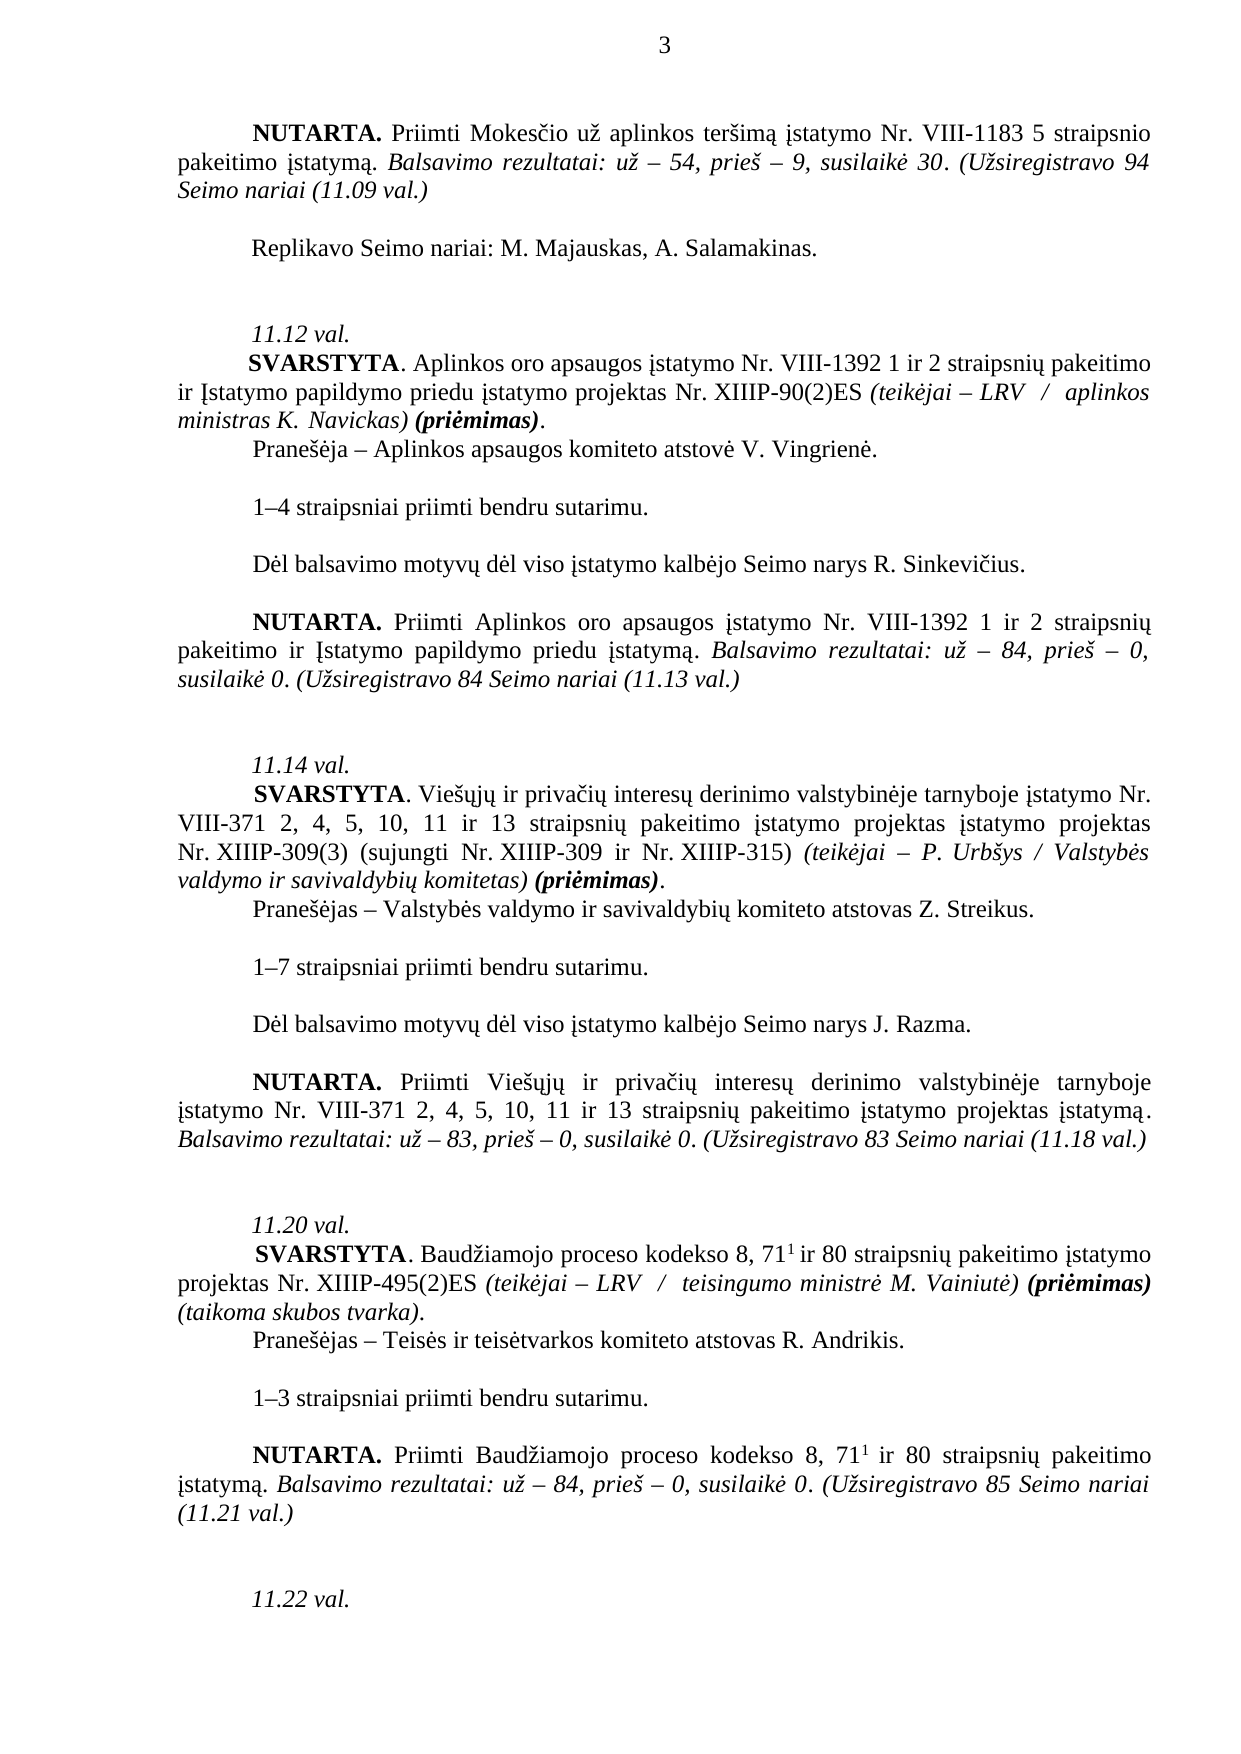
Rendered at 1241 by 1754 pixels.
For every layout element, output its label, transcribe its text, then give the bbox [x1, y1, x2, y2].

text 11.14 val. [177, 751, 1152, 779]
text 11.12 val. [177, 319, 1152, 348]
text NUTARTA. Priimti Baudžiamojo proceso kodekso 8, 711 ir 80 straipsnių pakeitimo įstatymą. Balsavimo rezultatai: už – 84, prieš – 0, susilaikė 0. (Užsiregistravo 85 Seimo nariai (11.21 val.) [177, 1441, 1152, 1527]
text Pranešėja – Aplinkos apsaugos komiteto atstovė V. Vingrienė. [177, 434, 1152, 463]
text 1–4 straipsniai priimti bendru sutarimu. [177, 492, 1152, 521]
text 1–7 straipsniai priimti bendru sutarimu. [177, 952, 1152, 981]
text 11.20 val. [177, 1211, 1152, 1239]
text NUTARTA. Priimti Viešųjų ir privačių interesų derinimo valstybinėje tarnyboje įstatymo Nr. VIII-371 2, 4, 5, 10, 11 ir 13 straipsnių pakeitimo įstatymo projektas įstatymą. Balsavimo rezultatai: už – 83, prieš – 0, susilaikė 0. (Užsiregistravo 83 Seimo nariai (11.18 val.) [177, 1067, 1152, 1153]
text Replikavo Seimo nariai: M. Majauskas, A. Salamakinas. [177, 233, 1152, 262]
text Pranešėjas – Valstybės valdymo ir savivaldybių komiteto atstovas Z. Streikus. [177, 894, 1152, 923]
text SVARSTYTA. Viešųjų ir privačių interesų derinimo valstybinėje tarnyboje įstatymo Nr. VIII-371 2, 4, 5, 10, 11 ir 13 straipsnių pakeitimo įstatymo projektas įstatymo projektas Nr. XIIIP-309(3) (sujungti Nr. XIIIP-309 ir Nr. XIIIP-315) (teikėjai – P. Urbšys / Valstybės valdymo ir savivaldybių komitetas) (priėmimas). [177, 779, 1152, 894]
text Pranešėjas – Teisės ir teisėtvarkos komiteto atstovas R. Andrikis. [177, 1326, 1152, 1354]
text SVARSTYTA. Baudžiamojo proceso kodekso 8, 711 ir 80 straipsnių pakeitimo įstatymo projektas Nr. XIIIP-495(2)ES (teikėjai – LRV / teisingumo ministrė M. Vainiutė) (priėmimas) (taikoma skubos tvarka). [177, 1239, 1152, 1326]
text SVARSTYTA. Aplinkos oro apsaugos įstatymo Nr. VIII-1392 1 ir 2 straipsnių pakeitimo ir Įstatymo papildymo priedu įstatymo projektas Nr. XIIIP-90(2)ES (teikėjai – LRV / aplinkos ministras K. Navickas) (priėmimas). [177, 348, 1152, 434]
text Dėl balsavimo motyvų dėl viso įstatymo kalbėjo Seimo narys J. Razma. [177, 1009, 1152, 1038]
text Dėl balsavimo motyvų dėl viso įstatymo kalbėjo Seimo narys R. Sinkevičius. [177, 549, 1152, 578]
text NUTARTA. Priimti Mokesčio už aplinkos teršimą įstatymo Nr. VIII-1183 5 straipsnio pakeitimo įstatymą. Balsavimo rezultatai: už – 54, prieš – 9, susilaikė 30. (Užsiregistravo 94 Seimo nariai (11.09 val.) [177, 118, 1152, 204]
text 1–3 straipsniai priimti bendru sutarimu. [177, 1383, 1152, 1412]
text 11.22 val. [177, 1584, 1152, 1613]
text NUTARTA. Priimti Aplinkos oro apsaugos įstatymo Nr. VIII-1392 1 ir 2 straipsnių pakeitimo ir Įstatymo papildymo priedu įstatymą. Balsavimo rezultatai: už – 84, prieš – 0, susilaikė 0. (Užsiregistravo 84 Seimo nariai (11.13 val.) [177, 607, 1152, 693]
